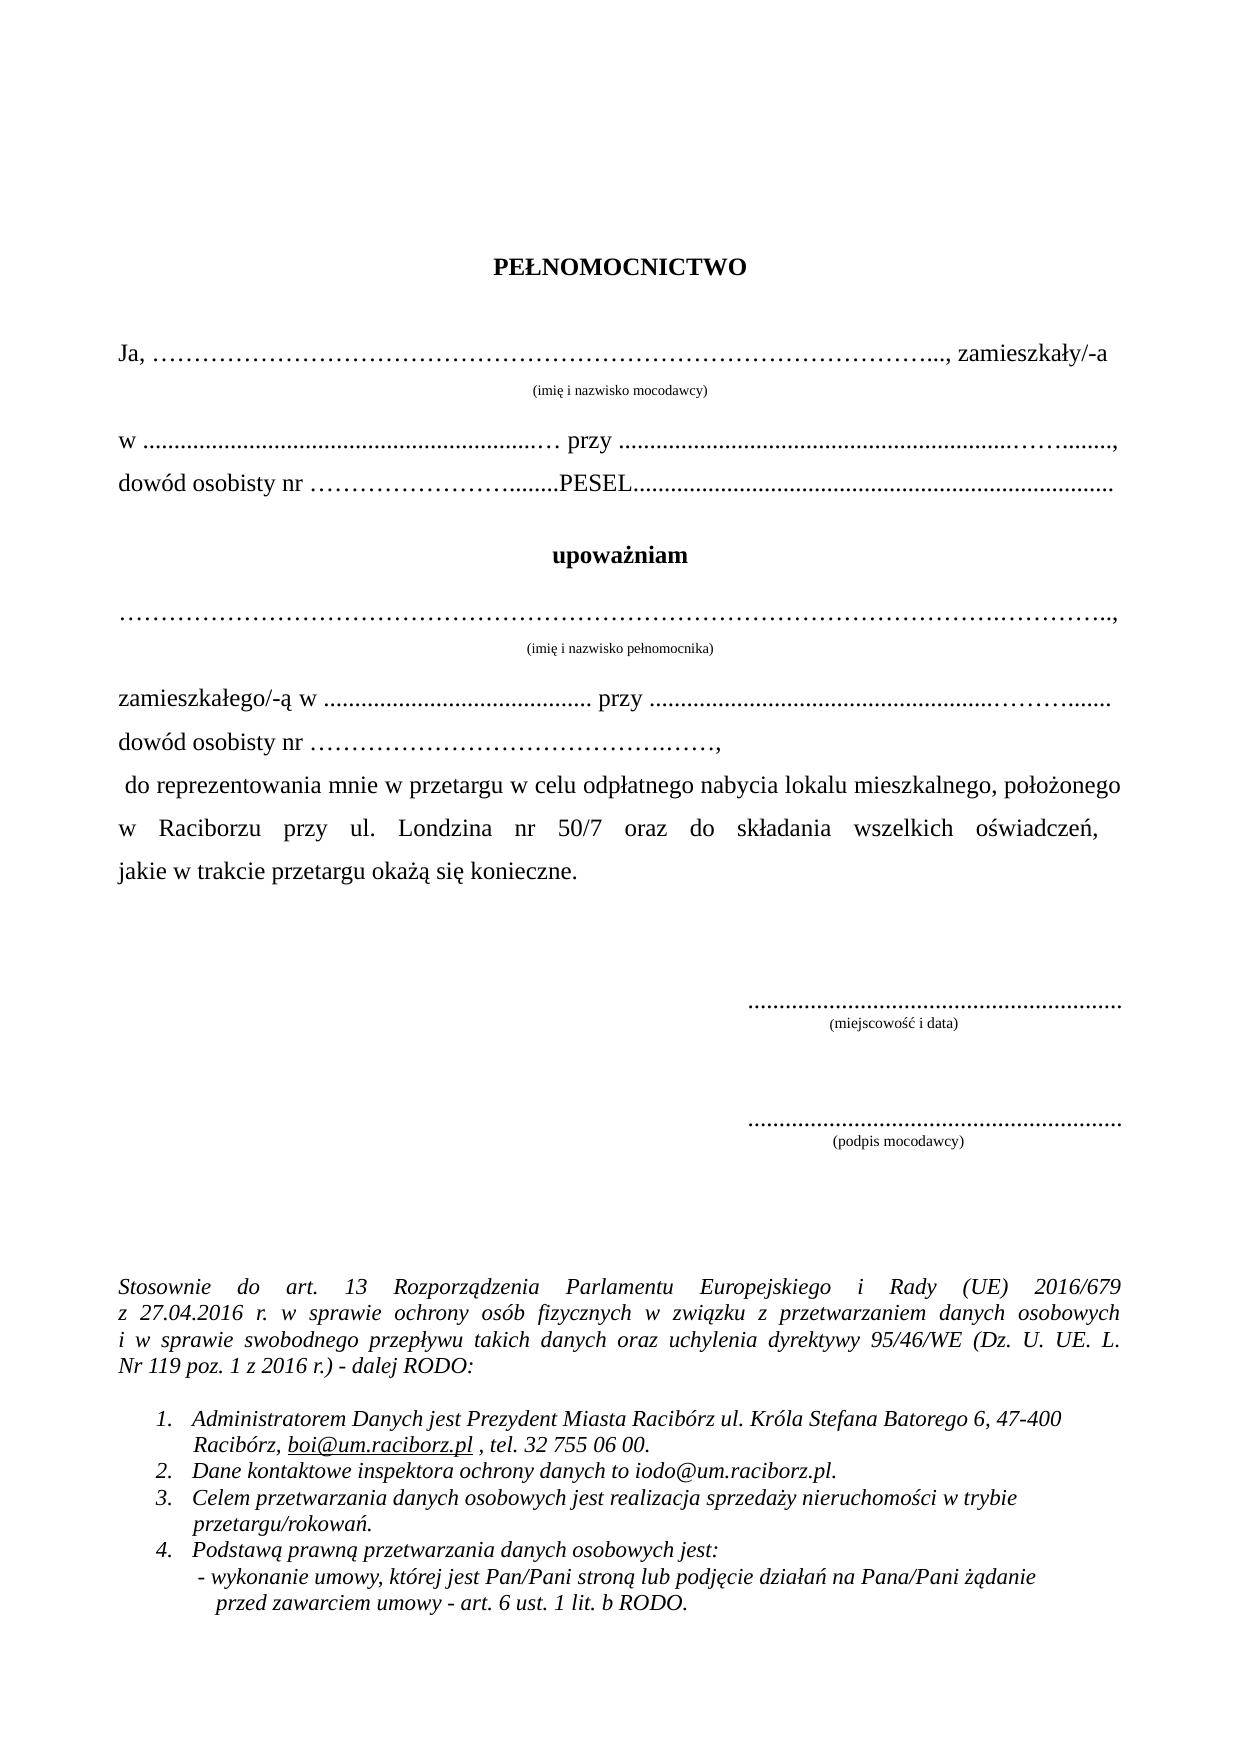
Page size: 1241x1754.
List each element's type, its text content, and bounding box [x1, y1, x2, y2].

text PEŁNOMOCNICTWO [118, 252, 1122, 281]
list Dane kontaktowe inspektora ochrony danych to iodo@um.raciborz.pl. [156, 1457, 1122, 1484]
text …………………………………………………………………………………………….………….., [118, 597, 1122, 626]
text Ja, …………………………………………………………………………………..., zamieszkały/-a [118, 338, 1122, 367]
text (imię i nazwisko mocodawcy) [118, 382, 1122, 410]
list Administratorem Danych jest Prezydent Miasta Racibórz ul. Króla Stefana Batorego 6, 47-400 Racibórz, boi@um.raciborz.pl , tel. 32 755 06 00. [156, 1405, 1122, 1457]
text do reprezentowania mnie w przetargu w celu odpłatnego nabycia lokalu mieszkalnego, położonego w Raciborzu przy ul. Londzina nr 50/7 oraz do składania wszelkich oświadczeń, jakie w trakcie przetargu okażą się konieczne. [118, 770, 1122, 885]
text (podpis mocodawcy) [833, 1132, 1122, 1163]
text dowód osobisty nr ……………………........PESEL............................................................................. [118, 468, 1122, 497]
text dowód osobisty nr …………………………………….……, [118, 727, 1122, 755]
list - wykonanie umowy, której jest Pan/Pani stroną lub podjęcie działań na Pana/Pani żądanie przed zawarciem umowy - art. 6 ust. 1 lit. b RODO. [118, 1563, 1122, 1616]
text Stosownie do art. 13 Rozporządzenia Parlamentu Europejskiego i Rady (UE) 2016/679 z 27.04.2016 r. w sprawie ochrony osób fizycznych w związku z przetwarzaniem danych osobowych i w sprawie swobodnego przepływu takich danych oraz uchylenia dyrektywy 95/46/WE (Dz. U. UE. L. Nr 119 poz. 1 z 2016 r.) - dalej RODO: [118, 1273, 1122, 1378]
text ............................................................ [118, 1103, 1122, 1132]
text upoważniam [118, 540, 1122, 568]
list Celem przetwarzania danych osobowych jest realizacja sprzedaży nieruchomości w trybie przetargu/rokowań. [156, 1484, 1122, 1536]
text (miejscowość i data) [815, 1014, 1122, 1045]
text ............................................................ [118, 985, 1122, 1014]
list Podstawą prawną przetwarzania danych osobowych jest: [156, 1536, 1122, 1563]
text zamieszkałego/-ą w ........................................... przy .......................................................………....... [118, 683, 1122, 712]
text (imię i nazwisko pełnomocnika) [118, 640, 1122, 669]
text w ...............................................................… przy ...............................................................……........, [118, 425, 1122, 453]
